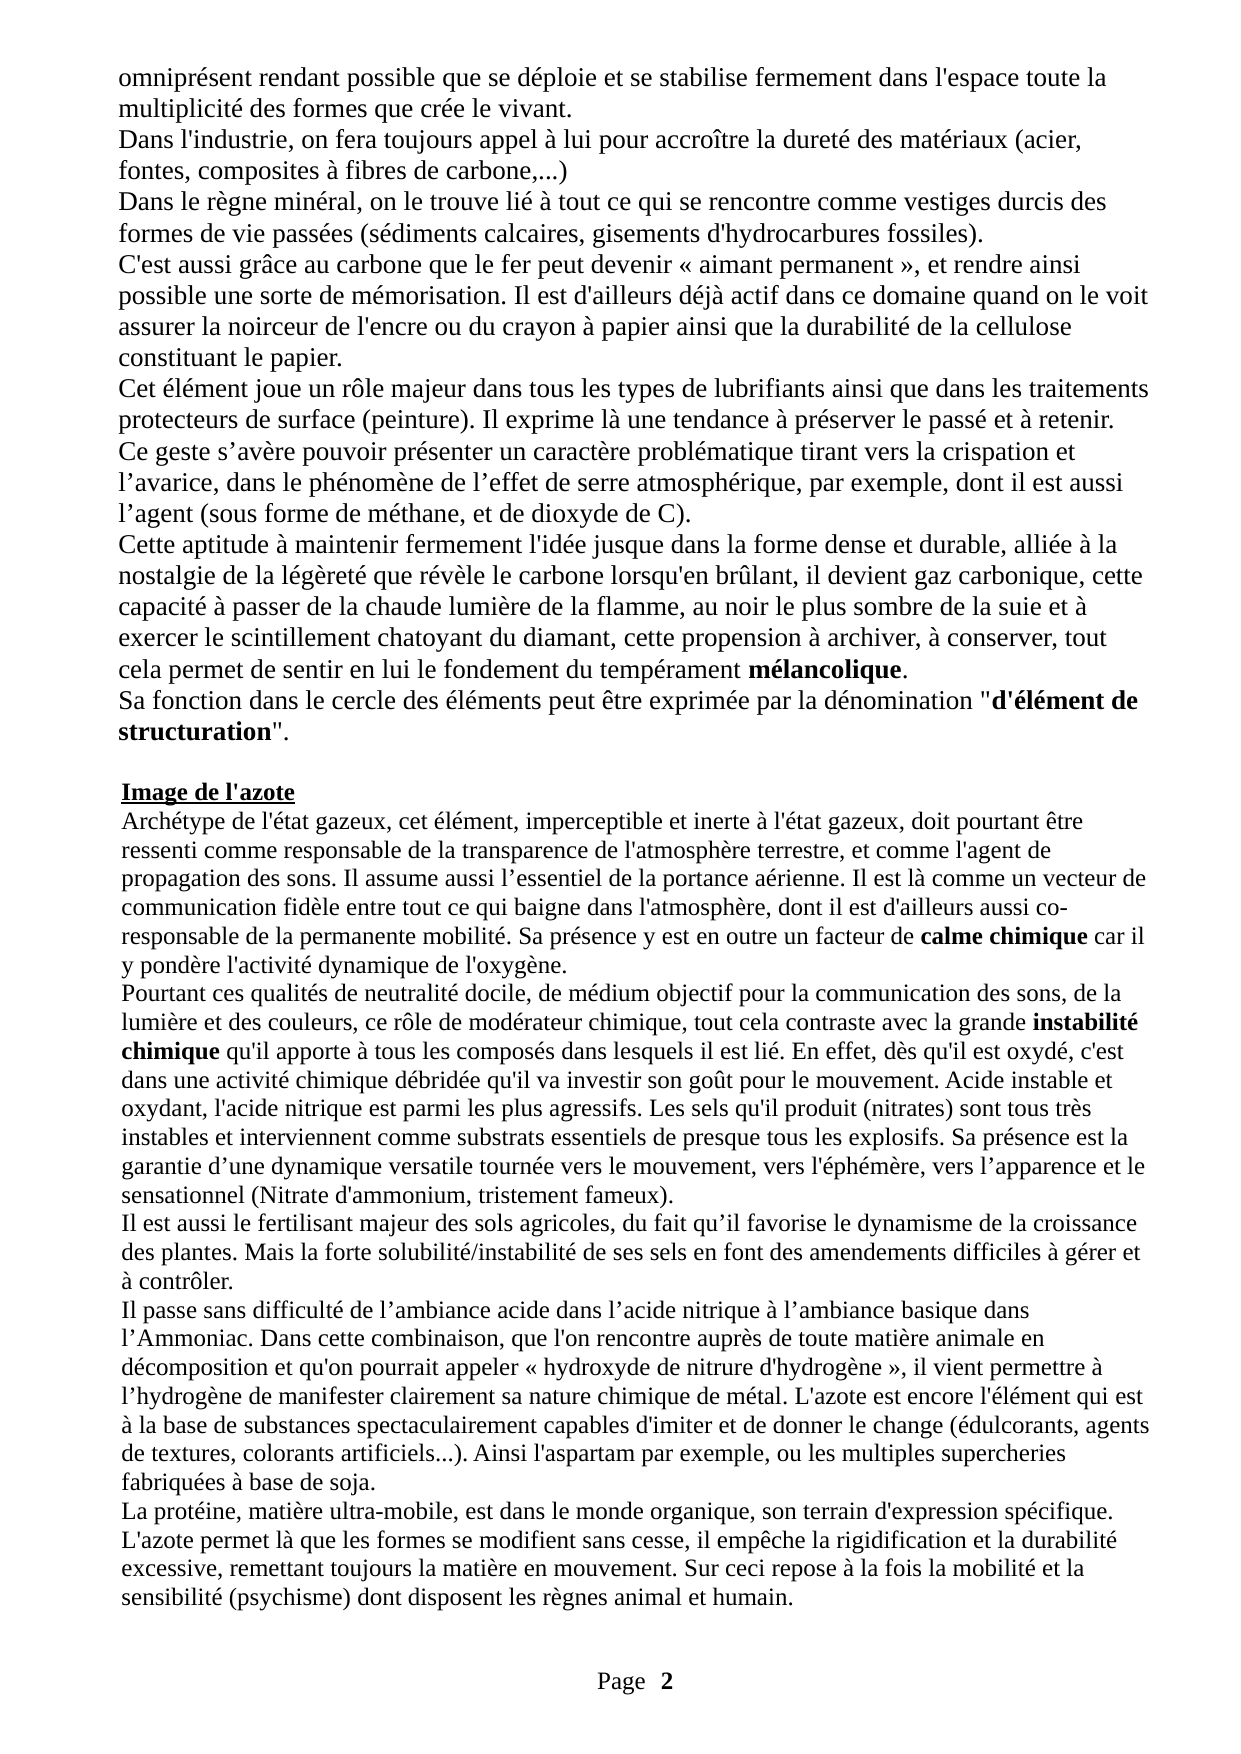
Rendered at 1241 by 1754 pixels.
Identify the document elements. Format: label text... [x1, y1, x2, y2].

text Il passe sans difficulté de l’ambiance acide dans l’acide nitrique à l’ambiance basique dans l’Ammoniac. Dans cette combinaison, que l'on rencontre auprès de toute matière animale en décomposition et qu'on pourrait appeler « hydroxyde de nitrure d'hydrogène », il vient permettre à l’hydrogène de manifester clairement sa nature chimique de métal. L'azote est encore l'élément qui est à la base de substances spectaculairement capables d'imiter et de donner le change (édulcorants, agents de textures, colorants artificiels...). Ainsi l'aspartam par exemple, ou les multiples supercheries fabriquées à base de soja. [121, 1295, 1152, 1496]
text Archétype de l'état gazeux, cet élément, imperceptible et inerte à l'état gazeux, doit pourtant être ressenti comme responsable de la transparence de l'atmosphère terrestre, et comme l'agent de propagation des sons. Il assume aussi l’essentiel de la portance aérienne. Il est là comme un vecteur de communication fidèle entre tout ce qui baigne dans l'atmosphère, dont il est d'ailleurs aussi co-responsable de la permanente mobilité. Sa présence y est en outre un facteur de calme chimique car il y pondère l'activité dynamique de l'oxygène. [121, 806, 1152, 978]
text La protéine, matière ultra-mobile, est dans le monde organique, son terrain d'expression spécifique. L'azote permet là que les formes se modifient sans cesse, il empêche la rigidification et la durabilité excessive, remettant toujours la matière en mouvement. Sur ceci repose à la fois la mobilité et la sensibilité (psychisme) dont disposent les règnes animal et humain. [121, 1496, 1152, 1611]
text Cette aptitude à maintenir fermement l'idée jusque dans la forme dense et durable, alliée à la nostalgie de la légèreté que révèle le carbone lorsqu'en brûlant, il devient gaz carbonique, cette capacité à passer de la chaude lumière de la flamme, au noir le plus sombre de la suie et à exercer le scintillement chatoyant du diamant, cette propension à archiver, à conserver, tout cela permet de sentir en lui le fondement du tempérament mélancolique. [118, 528, 1152, 684]
text Il est aussi le fertilisant majeur des sols agricoles, du fait qu’il favorise le dynamisme de la croissance des plantes. Mais la forte solubilité/instabilité de ses sels en font des amendements difficiles à gérer et à contrôler. [121, 1208, 1152, 1295]
text C'est aussi grâce au carbone que le fer peut devenir « aimant permanent », et rendre ainsi possible une sorte de mémorisation. Il est d'ailleurs déjà actif dans ce domaine quand on le voit assurer la noirceur de l'encre ou du crayon à papier ainsi que la durabilité de la cellulose constituant le papier. [118, 248, 1152, 372]
text Sa fonction dans le cercle des éléments peut être exprimée par la dénomination "d'élément de structuration". [118, 684, 1152, 746]
text Cet élément joue un rôle majeur dans tous les types de lubrifiants ainsi que dans les traitements protecteurs de surface (peinture). Il exprime là une tendance à préserver le passé et à retenir. Ce geste s’avère pouvoir présenter un caractère problématique tirant vers la crispation et l’avarice, dans le phénomène de l’effet de serre atmosphérique, par exemple, dont il est aussi l’agent (sous forme de méthane, et de dioxyde de C). [118, 372, 1152, 528]
text Dans l'industrie, on fera toujours appel à lui pour accroître la dureté des matériaux (acier, fontes, composites à fibres de carbone,...) [118, 123, 1152, 186]
text Dans le règne minéral, on le trouve lié à tout ce qui se rencontre comme vestiges durcis des formes de vie passées (sédiments calcaires, gisements d'hydrocarbures fossiles). [118, 186, 1152, 248]
text Pourtant ces qualités de neutralité docile, de médium objectif pour la communication des sons, de la lumière et des couleurs, ce rôle de modérateur chimique, tout cela contraste avec la grande instabilité chimique qu'il apporte à tous les composés dans lesquels il est lié. En effet, dès qu'il est oxydé, c'est dans une activité chimique débridée qu'il va investir son goût pour le mouvement. Acide instable et oxydant, l'acide nitrique est parmi les plus agressifs. Les sels qu'il produit (nitrates) sont tous très instables et interviennent comme substrats essentiels de presque tous les explosifs. Sa présence est la garantie d’une dynamique versatile tournée vers le mouvement, vers l'éphémère, vers l’apparence et le sensationnel (Nitrate d'ammonium, tristement fameux). [121, 978, 1152, 1208]
text omniprésent rendant possible que se déploie et se stabilise fermement dans l'espace toute la multiplicité des formes que crée le vivant. [118, 61, 1152, 123]
text Image de l'azote [121, 777, 1152, 806]
